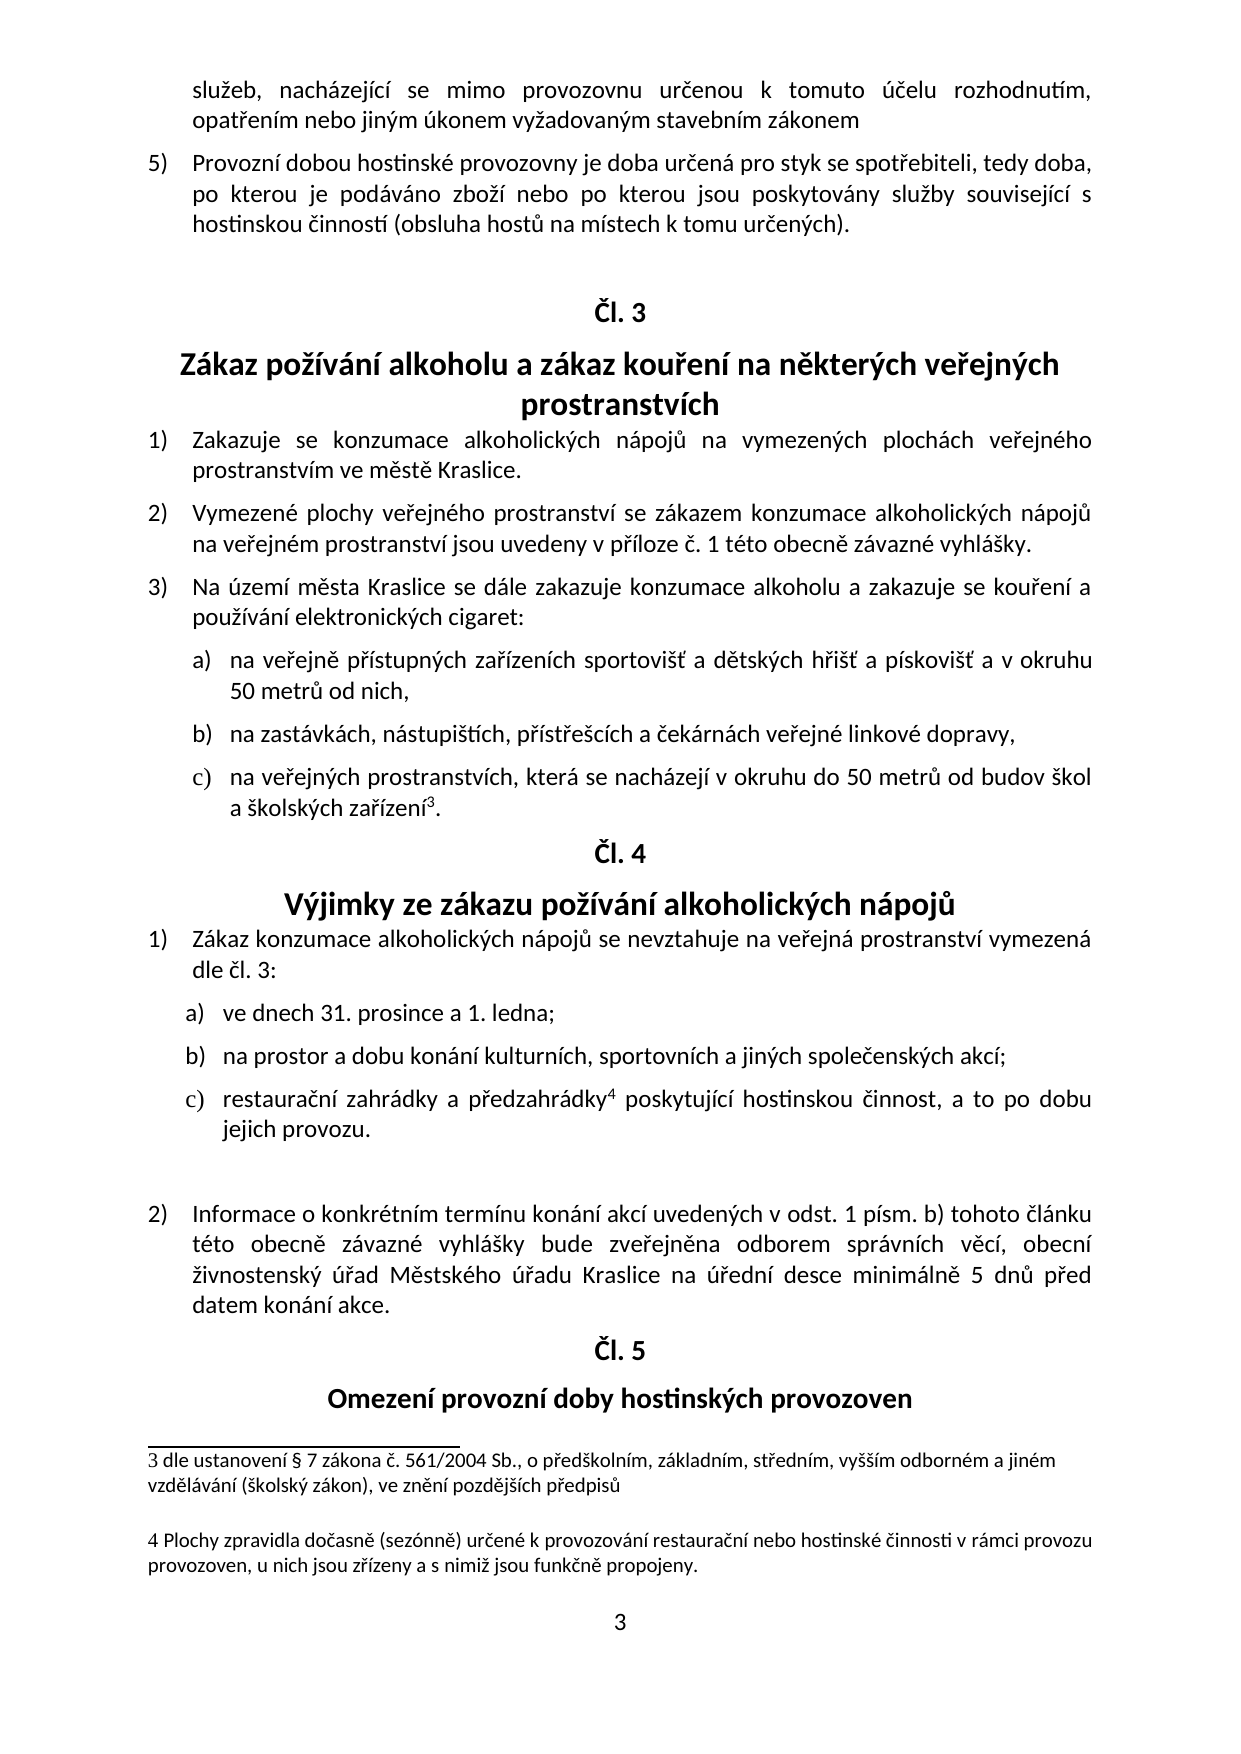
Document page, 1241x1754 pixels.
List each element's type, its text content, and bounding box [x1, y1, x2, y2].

subtitle Výjimky ze zákazu požívání alkoholických nápojů [148, 883, 1093, 923]
list na zastávkách, nástupištích, přístřešcích a čekárnách veřejné linkové dopravy, [192, 718, 1093, 749]
list Vymezené plochy veřejného prostranství se zákazem konzumace alkoholických nápojů na veřejném prostranství jsou uvedeny v příloze č. 1 této obecně závazné vyhlášky. [148, 497, 1093, 558]
list Zakazuje se konzumace alkoholických nápojů na vymezených plochách veřejného prostranstvím ve městě Kraslice. [148, 424, 1093, 485]
list dle ustanovení § 7 zákona č. 561/2004 Sb., o předškolním, základním, středním, vyšším odborném a jiném vzdělávání (školský zákon), ve znění pozdějších předpisů [148, 1447, 1093, 1498]
list Na území města Kraslice se dále zakazuje konzumace alkoholu a zakazuje se kouření a používání elektronických cigaret: [148, 571, 1093, 632]
text Čl. 3 [148, 294, 1093, 330]
list Provozní dobou hostinské provozovny je doba určená pro styk se spotřebiteli, tedy doba, po kterou je podáváno zboží nebo po kterou jsou poskytovány služby související s hostinskou činností (obsluha hostů na místech k tomu určených). [148, 147, 1093, 239]
list restaurační zahrádky a předzahrádky poskytující hostinskou činnost, a to po dobu jejich provozu. [185, 1083, 1093, 1144]
list na veřejných prostranstvích, která se nacházejí v okruhu do 50 metrů od budov škol a školských zařízení. [192, 761, 1093, 822]
list Plochy zpravidla dočasně (sezónně) určené k provozování restaurační nebo hostinské činnosti v rámci provozu provozoven, u nich jsou zřízeny a s nimiž jsou funkčně propojeny. [148, 1527, 1093, 1578]
list na veřejně přístupných zařízeních sportovišť a dětských hřišť a pískovišť a v okruhu 50 metrů od nich, [192, 644, 1093, 706]
subtitle Zákaz požívání alkoholu a zákaz kouření na některých veřejných prostranstvích [148, 342, 1093, 424]
list Informace o konkrétním termínu konání akcí uvedených v odst. 1 písm. b) tohoto článku této obecně závazné vyhlášky bude zveřejněna odborem správních věcí, obecní živnostenský úřad Městského úřadu Kraslice na úřední desce minimálně 5 dnů před datem konání akce. [148, 1198, 1093, 1320]
text Omezení provozní doby hostinských provozoven [148, 1381, 1093, 1416]
text Čl. 5 [148, 1332, 1093, 1368]
list ve dnech 31. prosince a 1. ledna; [185, 997, 1093, 1028]
text Čl. 4 [148, 835, 1093, 870]
list služeb, nacházející se mimo provozovnu určenou k tomuto účelu rozhodnutím, opatřením nebo jiným úkonem vyžadovaným stavebním zákonem [148, 74, 1093, 135]
list na prostor a dobu konání kulturních, sportovních a jiných společenských akcí; [185, 1040, 1093, 1071]
list Zákaz konzumace alkoholických nápojů se nevztahuje na veřejná prostranství vymezená dle čl. 3: [148, 923, 1093, 984]
